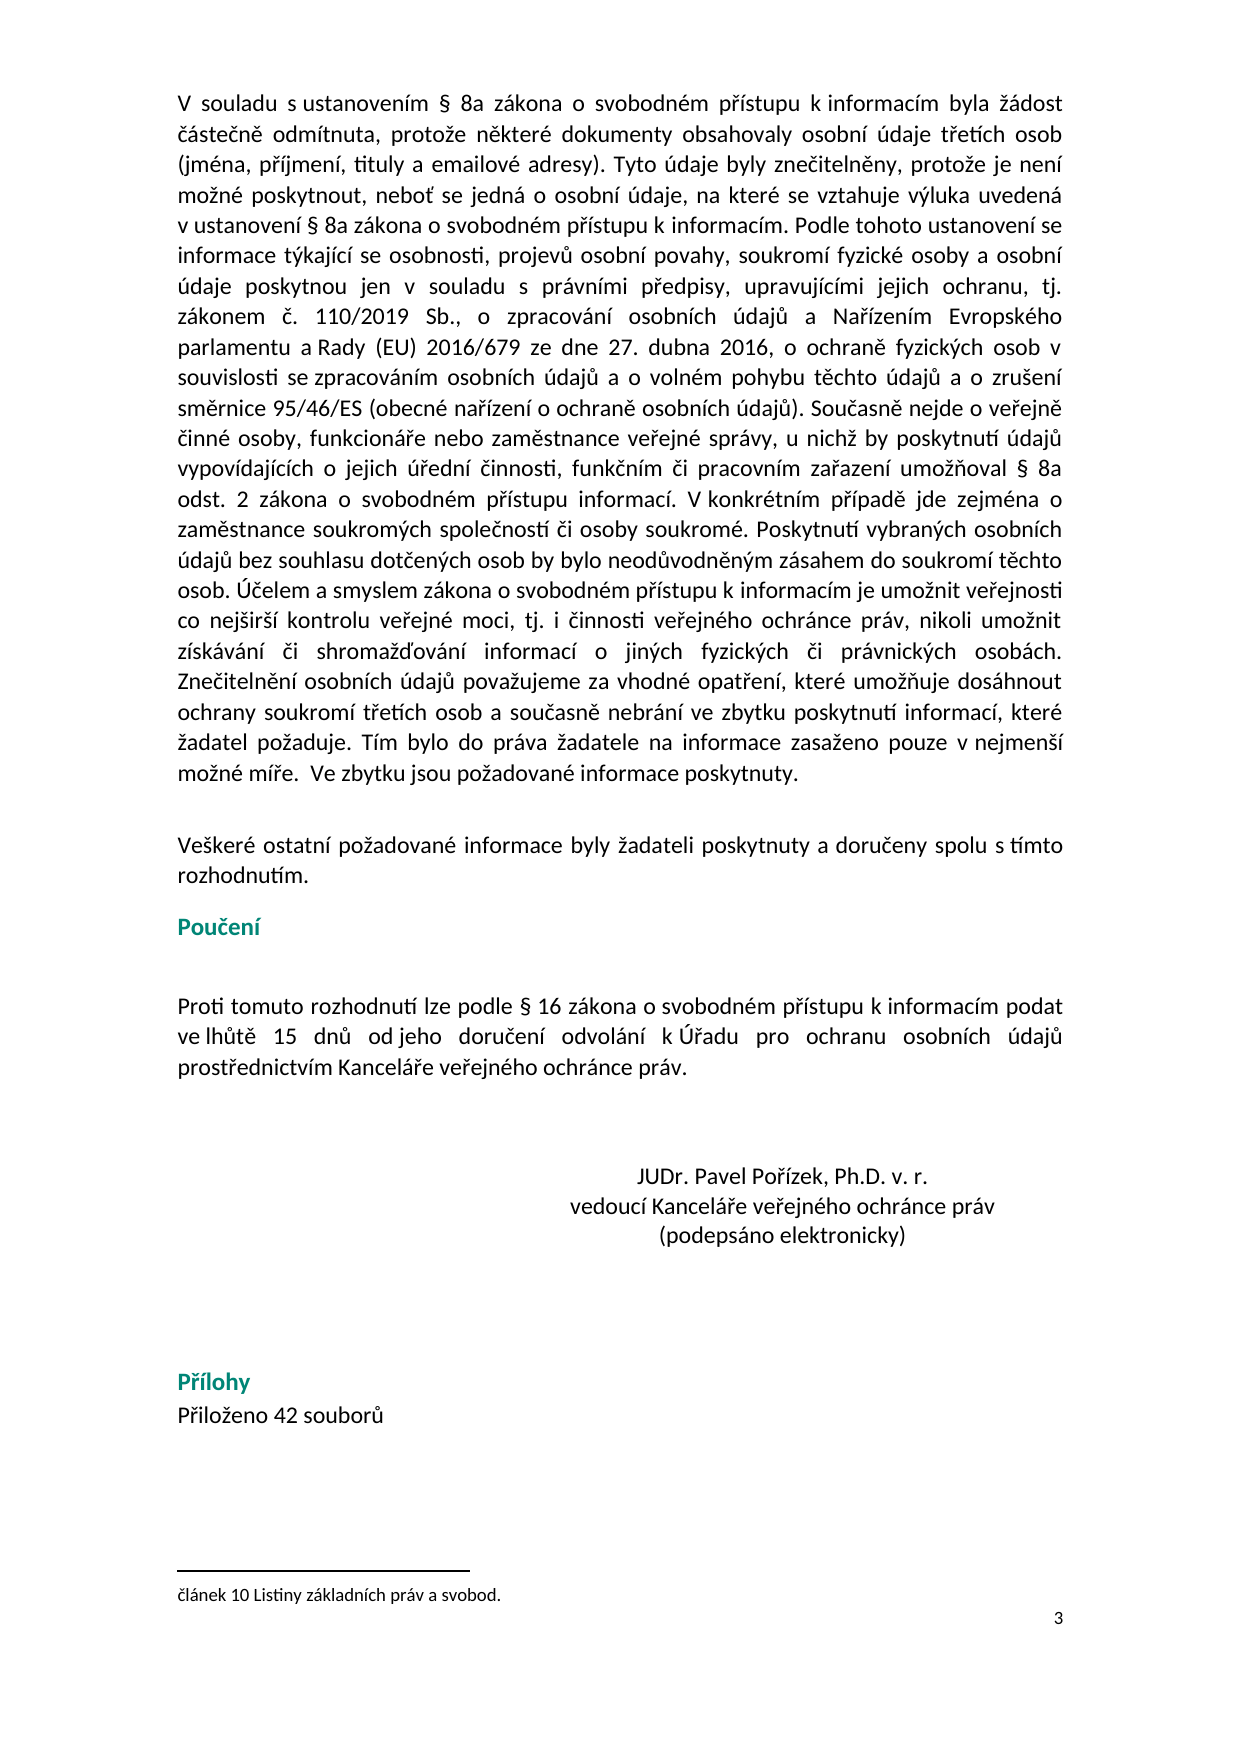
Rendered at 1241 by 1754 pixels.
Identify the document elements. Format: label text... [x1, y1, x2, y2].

subtitle Přílohy [177, 1366, 1063, 1397]
text Proti tomuto rozhodnutí lze podle § 16 zákona o svobodném přístupu k informacím podat ve lhůtě 15 dnů od jeho doručení odvolání k Úřadu pro ochranu osobních údajů prostřednictvím Kanceláře veřejného ochránce práv. [177, 991, 1063, 1081]
text Veškeré ostatní požadované informace byly žadateli poskytnuty a doručeny spolu s tímto rozhodnutím. [177, 830, 1063, 889]
text V souladu s ustanovením § 8a zákona o svobodném přístupu k informacím byla žádost částečně odmítnuta, protože některé dokumenty obsahovaly osobní údaje třetích osob (jména, příjmení, tituly a emailové adresy). Tyto údaje byly znečitelněny, protože je není možné poskytnout, neboť se jedná o osobní údaje, na které se vztahuje výluka uvedená v ustanovení § 8a zákona o svobodném přístupu k informacím. Podle tohoto ustanovení se informace týkající se osobnosti, projevů osobní povahy, soukromí fyzické osoby a osobní údaje poskytnou jen v souladu s právními předpisy, upravujícími jejich ochranu, tj. zákonem č. 110/2019 Sb., o zpracování osobních údajů a Nařízením Evropského parlamentu a Rady (EU) 2016/679 ze dne 27. dubna 2016, o ochraně fyzických osob v souvislosti se zpracováním osobních údajů a o volném pohybu těchto údajů a o zrušení směrnice 95/46/ES (obecné nařízení o ochraně osobních údajů). Současně nejde o veřejně činné osoby, funkcionáře nebo zaměstnance veřejné správy, u nichž by poskytnutí údajů vypovídajících o jejich úřední činnosti, funkčním či pracovním zařazení umožňoval § 8a odst. 2 zákona o svobodném přístupu informací. V konkrétním případě jde zejména o zaměstnance soukromých společností či osoby soukromé. Poskytnutí vybraných osobních údajů bez souhlasu dotčených osob by bylo neodůvodněným zásahem do soukromí těchto osob. Účelem a smyslem zákona o svobodném přístupu k informacím je umožnit veřejnosti co nejširší kontrolu veřejné moci, tj. i činnosti veřejného ochránce práv, nikoli umožnit získávání či shromažďování informací o jiných fyzických či právnických osobách. Znečitelnění osobních údajů považujeme za vhodné opatření, které umožňuje dosáhnout ochrany soukromí třetích osob a současně nebrání ve zbytku poskytnutí informací, které žadatel požaduje. Tím bylo do práva žadatele na informace zasaženo pouze v nejmenší možné míře. Ve zbytku jsou požadované informace poskytnuty. [177, 88, 1063, 787]
text (podepsáno elektronicky) [502, 1220, 1063, 1249]
text článek 10 Listiny základních práv a svobod. [177, 1583, 1063, 1606]
text Přiloženo 42 souborů [177, 1400, 1063, 1429]
subtitle Poučení [177, 911, 1063, 942]
text vedoucí Kanceláře veřejného ochránce práv [502, 1191, 1063, 1220]
text JUDr. Pavel Pořízek, Ph.D. v. r. [502, 1161, 1063, 1191]
